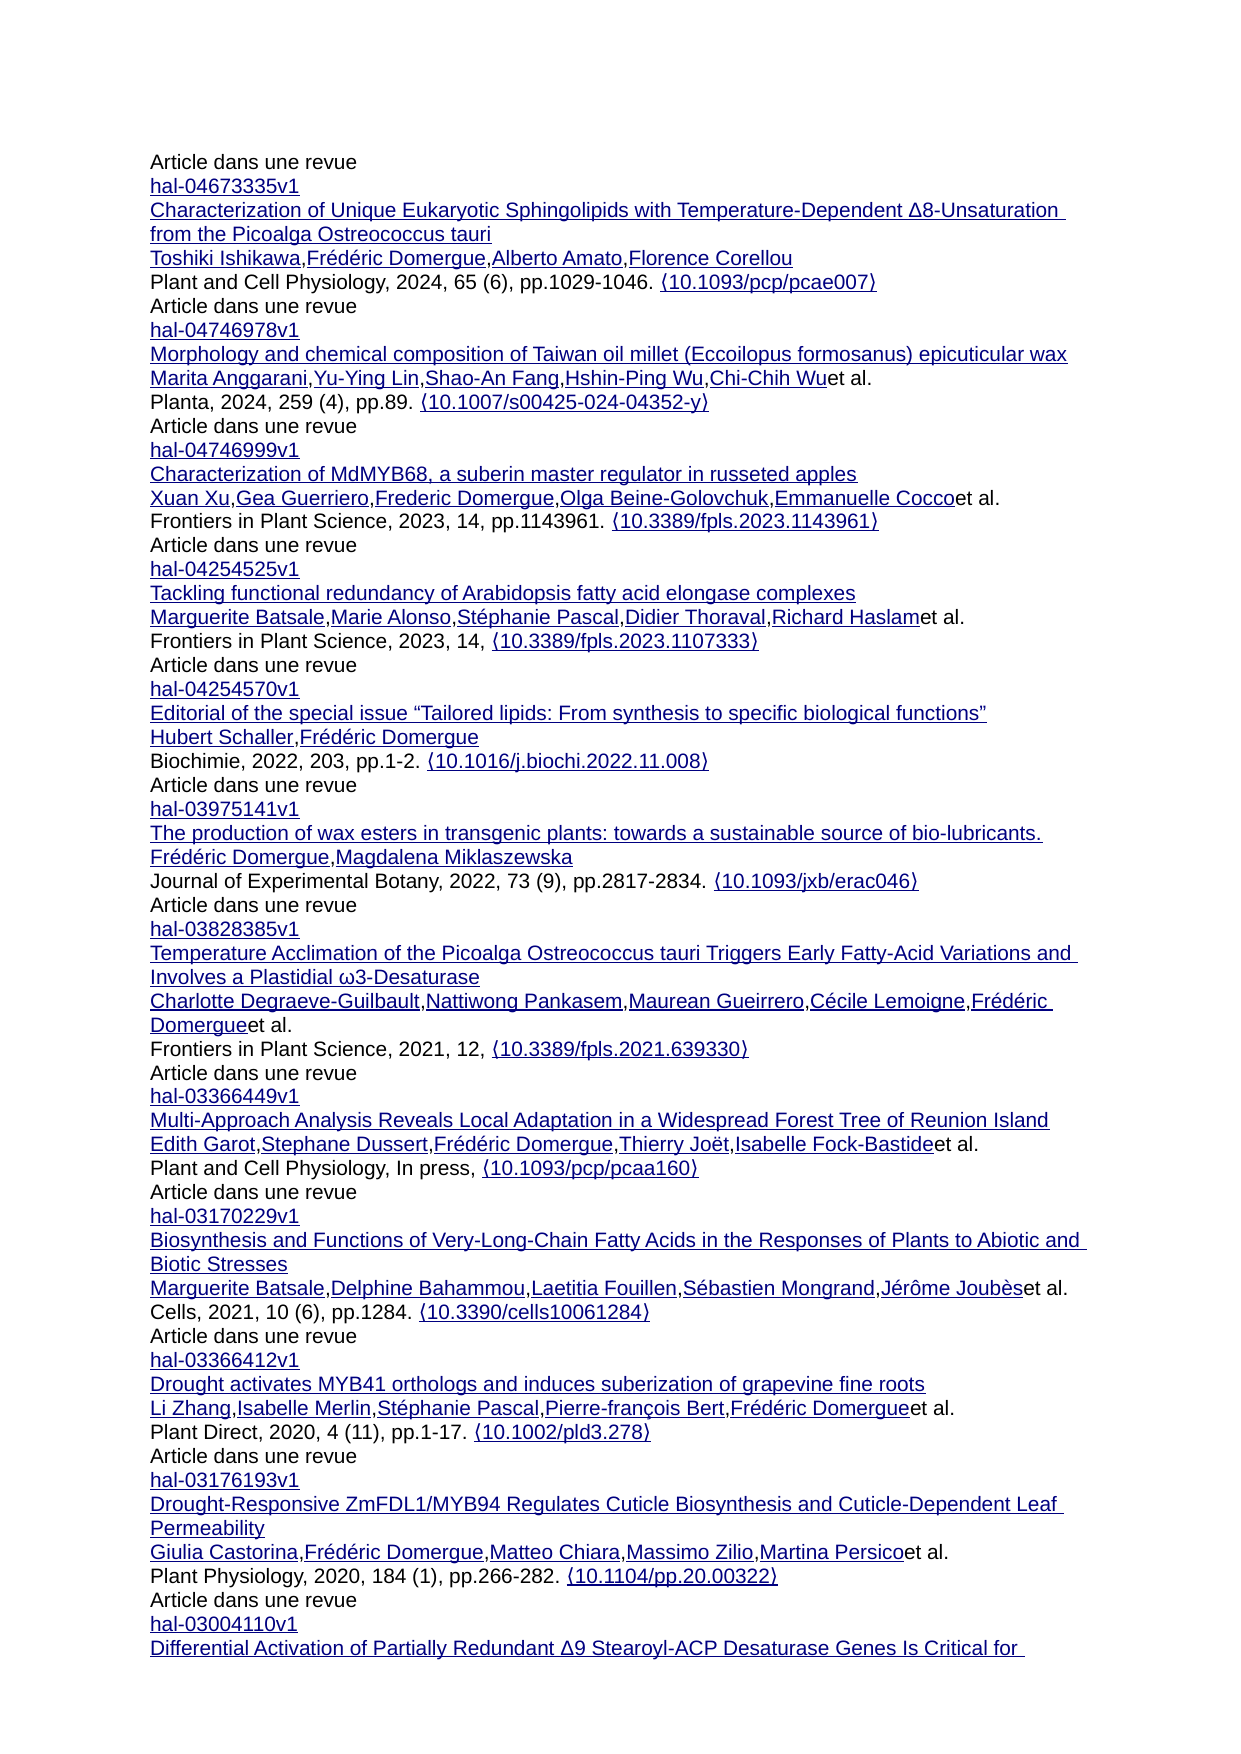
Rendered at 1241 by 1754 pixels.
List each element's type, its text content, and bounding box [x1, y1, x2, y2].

table_cell Multi-Approach Analysis Reveals Local Adaptation in a Widespread Forest Tree of Reunion Island Edith Garot,Stephane Dussert,Frédéric Domergue,Thierry Joët,Isabelle Fock-Bastideet al. Plant and Cell Physiology, In press, ⟨10.1093/pcp/pcaa160⟩ Article dans une revue hal-03170229v1 [150, 1108, 1090, 1228]
table_cell Editorial of the special issue “Tailored lipids: From synthesis to specific biological functions” Hubert Schaller,Frédéric Domergue Biochimie, 2022, 203, pp.1-2. ⟨10.1016/j.biochi.2022.11.008⟩ Article dans une revue hal-03975141v1 [150, 701, 1090, 821]
table_cell Characterization of MdMYB68, a suberin master regulator in russeted apples Xuan Xu,Gea Guerriero,Frederic Domergue,Olga Beine-Golovchuk,Emmanuelle Coccoet al. Frontiers in Plant Science, 2023, 14, pp.1143961. ⟨10.3389/fpls.2023.1143961⟩ Article dans une revue hal-04254525v1 [150, 461, 1090, 581]
table_cell Tackling functional redundancy of Arabidopsis fatty acid elongase complexes Marguerite Batsale,Marie Alonso,Stéphanie Pascal,Didier Thoraval,Richard Haslamet al. Frontiers in Plant Science, 2023, 14, ⟨10.3389/fpls.2023.1107333⟩ Article dans une revue hal-04254570v1 [150, 581, 1090, 701]
table_cell Characterization of Unique Eukaryotic Sphingolipids with Temperature-Dependent Δ8-Unsaturation from the Picoalga Ostreococcus tauri Toshiki Ishikawa,Frédéric Domergue,Alberto Amato,Florence Corellou Plant and Cell Physiology, 2024, 65 (6), pp.1029-1046. ⟨10.1093/pcp/pcae007⟩ Article dans une revue hal-04746978v1 [150, 198, 1090, 342]
table_cell Drought activates MYB41 orthologs and induces suberization of grapevine fine roots Li Zhang,Isabelle Merlin,Stéphanie Pascal,Pierre‐françois Bert,Frédéric Domergueet al. Plant Direct, 2020, 4 (11), pp.1-17. ⟨10.1002/pld3.278⟩ Article dans une revue hal-03176193v1 [150, 1372, 1090, 1492]
table_cell Differential Activation of Partially Redundant Δ9 Stearoyl-ACP Desaturase Genes Is Critical for [150, 1635, 1090, 1659]
table_cell Drought-Responsive ZmFDL1/MYB94 Regulates Cuticle Biosynthesis and Cuticle-Dependent Leaf Permeability Giulia Castorina,Frédéric Domergue,Matteo Chiara,Massimo Zilio,Martina Persicoet al. Plant Physiology, 2020, 184 (1), pp.266-282. ⟨10.1104/pp.20.00322⟩ Article dans une revue hal-03004110v1 [150, 1492, 1090, 1635]
table_cell Article dans une revue hal-04673335v1 [150, 150, 1090, 198]
table_cell Morphology and chemical composition of Taiwan oil millet (Eccoilopus formosanus) epicuticular wax Marita Anggarani,Yu-Ying Lin,Shao-An Fang,Hshin-Ping Wu,Chi-Chih Wuet al. Planta, 2024, 259 (4), pp.89. ⟨10.1007/s00425-024-04352-y⟩ Article dans une revue hal-04746999v1 [150, 342, 1090, 461]
table_cell Temperature Acclimation of the Picoalga Ostreococcus tauri Triggers Early Fatty-Acid Variations and Involves a Plastidial ω3-Desaturase Charlotte Degraeve-Guilbault,Nattiwong Pankasem,Maurean Gueirrero,Cécile Lemoigne,Frédéric Domergueet al. Frontiers in Plant Science, 2021, 12, ⟨10.3389/fpls.2021.639330⟩ Article dans une revue hal-03366449v1 [150, 941, 1090, 1108]
table_cell The production of wax esters in transgenic plants: towards a sustainable source of bio-lubricants. Frédéric Domergue,Magdalena Miklaszewska Journal of Experimental Botany, 2022, 73 (9), pp.2817-2834. ⟨10.1093/jxb/erac046⟩ Article dans une revue hal-03828385v1 [150, 821, 1090, 941]
table_cell Biosynthesis and Functions of Very-Long-Chain Fatty Acids in the Responses of Plants to Abiotic and Biotic Stresses Marguerite Batsale,Delphine Bahammou,Laetitia Fouillen,Sébastien Mongrand,Jérôme Joubèset al. Cells, 2021, 10 (6), pp.1284. ⟨10.3390/cells10061284⟩ Article dans une revue hal-03366412v1 [150, 1228, 1090, 1372]
